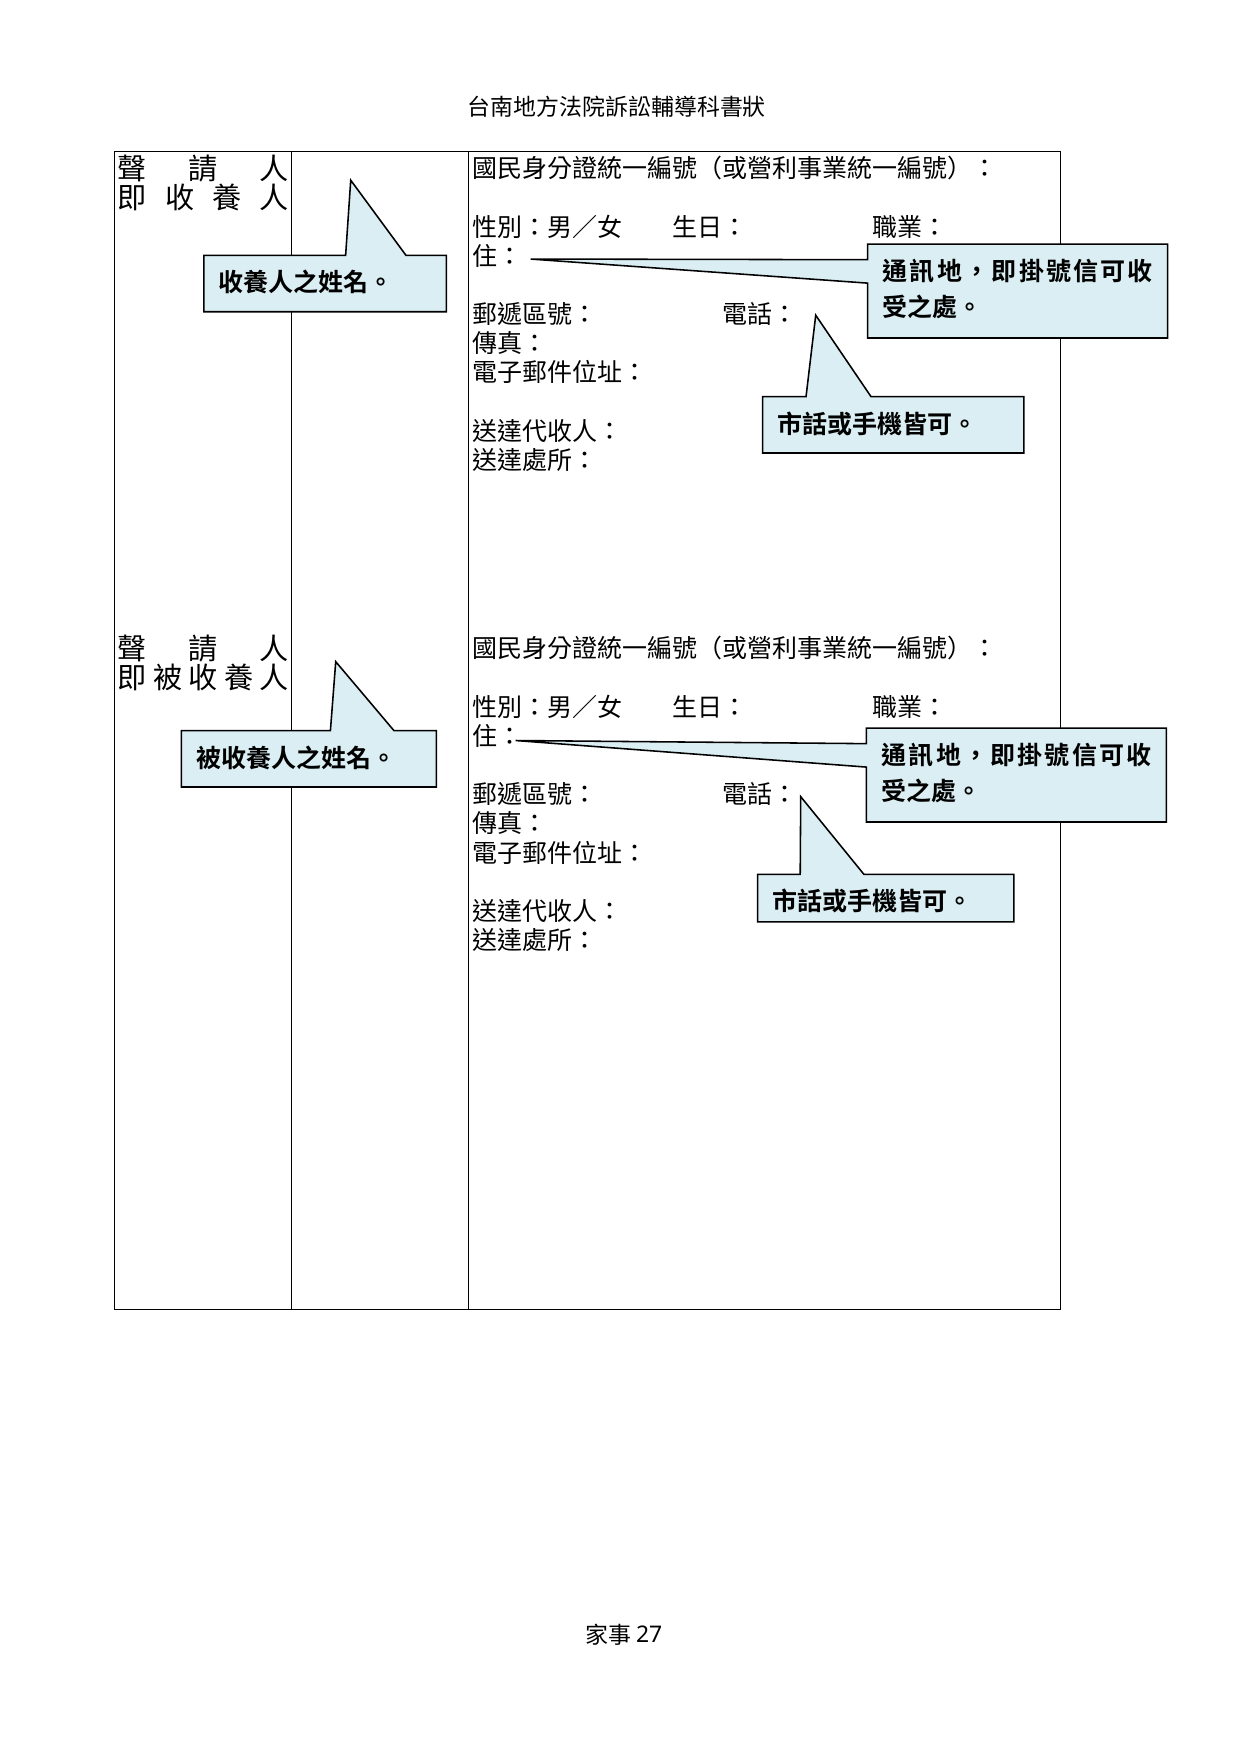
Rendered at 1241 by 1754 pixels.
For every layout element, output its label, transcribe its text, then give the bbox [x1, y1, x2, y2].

table_cell [292, 633, 468, 1309]
table_cell 聲請人 即被收養人 [115, 633, 291, 1309]
table_cell 國民身分證統一編號（或營利事業統一編號）： 性別：男／女 生日： 職業： 住： 郵遞區號： 電話： 傳真： 電子郵件位址： 送達代收人： 送達處所： [469, 152, 1060, 632]
table_cell [292, 152, 468, 632]
table_cell 國民身分證統一編號（或營利事業統一編號）： 性別：男／女 生日： 職業： 住： 郵遞區號： 電話： 傳真： 電子郵件位址： 送達代收人： 送達處所： [469, 633, 1060, 1309]
table_cell 聲請人 即收養人 [115, 152, 291, 632]
